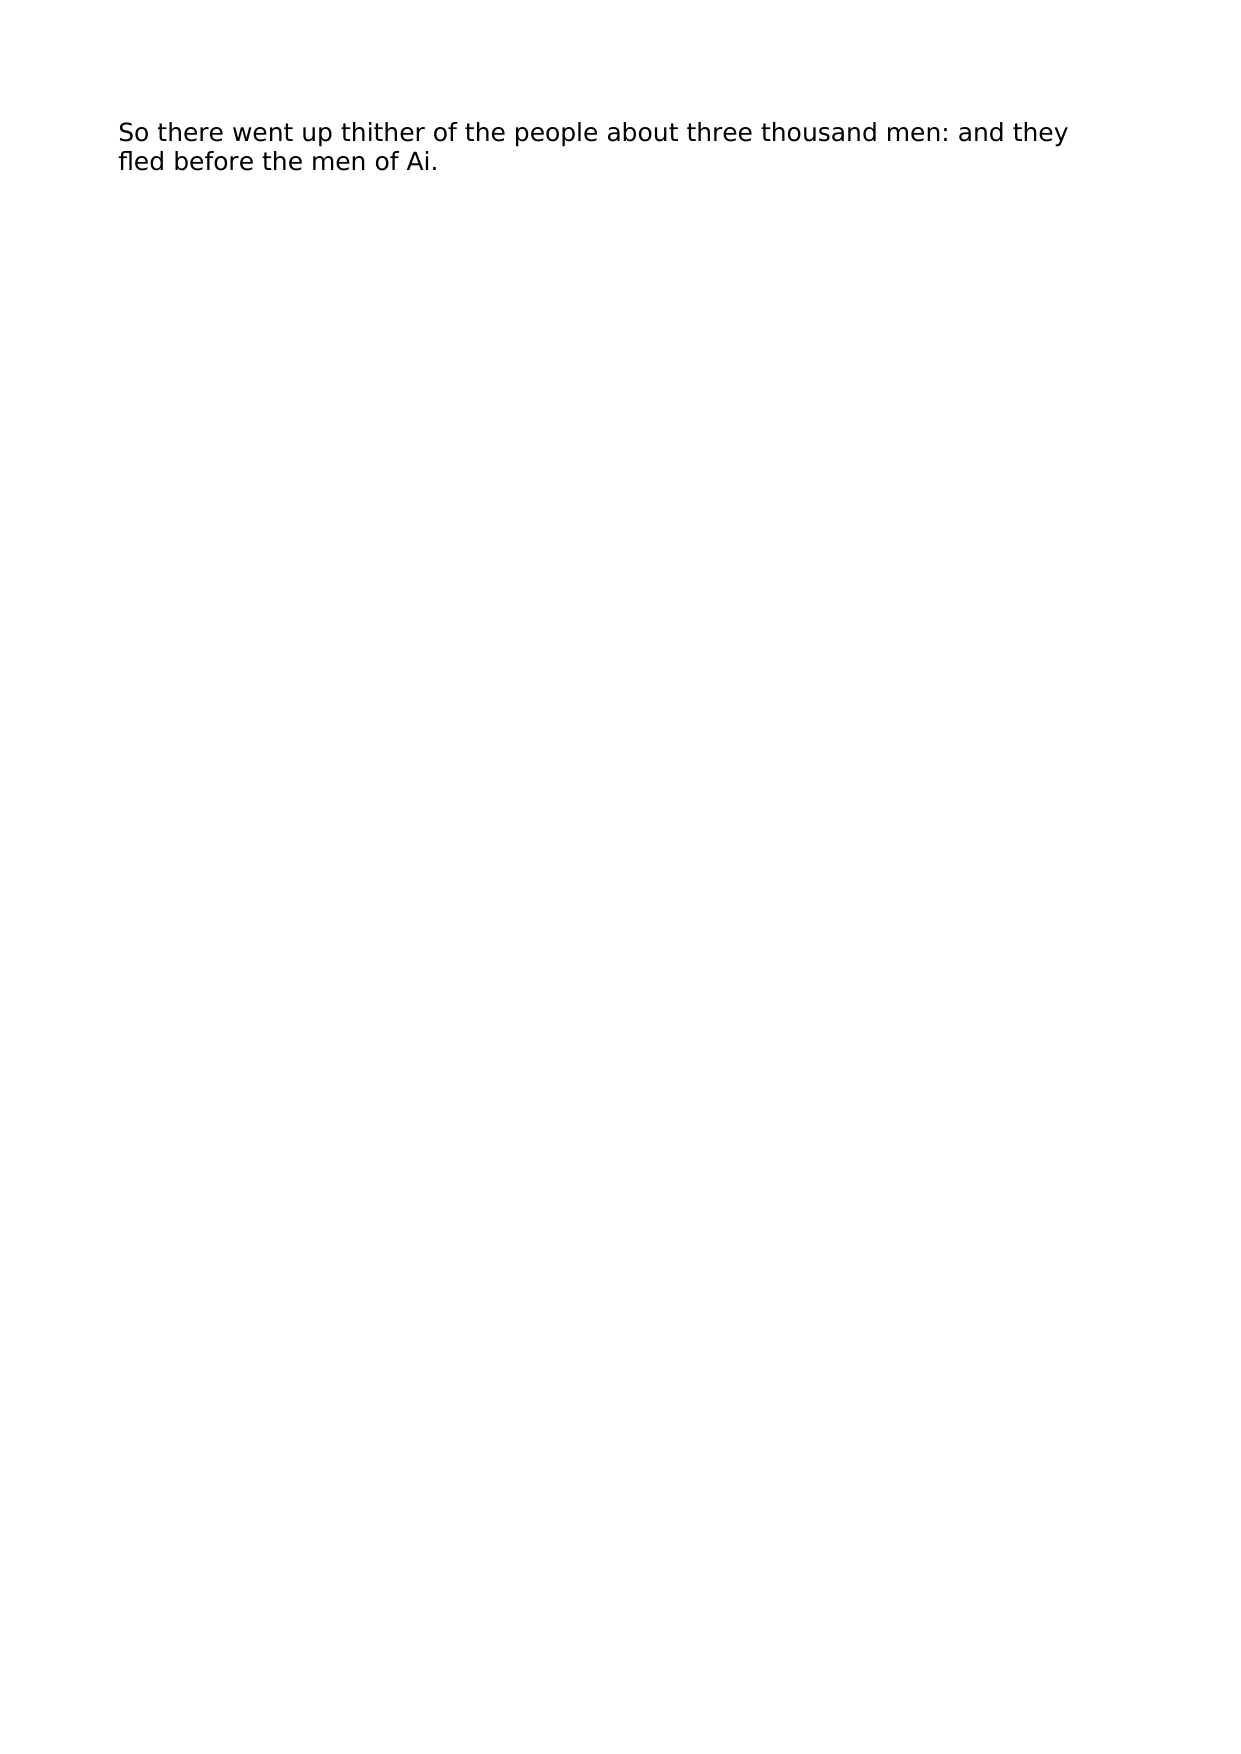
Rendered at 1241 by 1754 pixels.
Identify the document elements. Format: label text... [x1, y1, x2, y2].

text So there went up thither of the people about three thousand men: and they fled before the men of Ai. [118, 118, 1122, 176]
